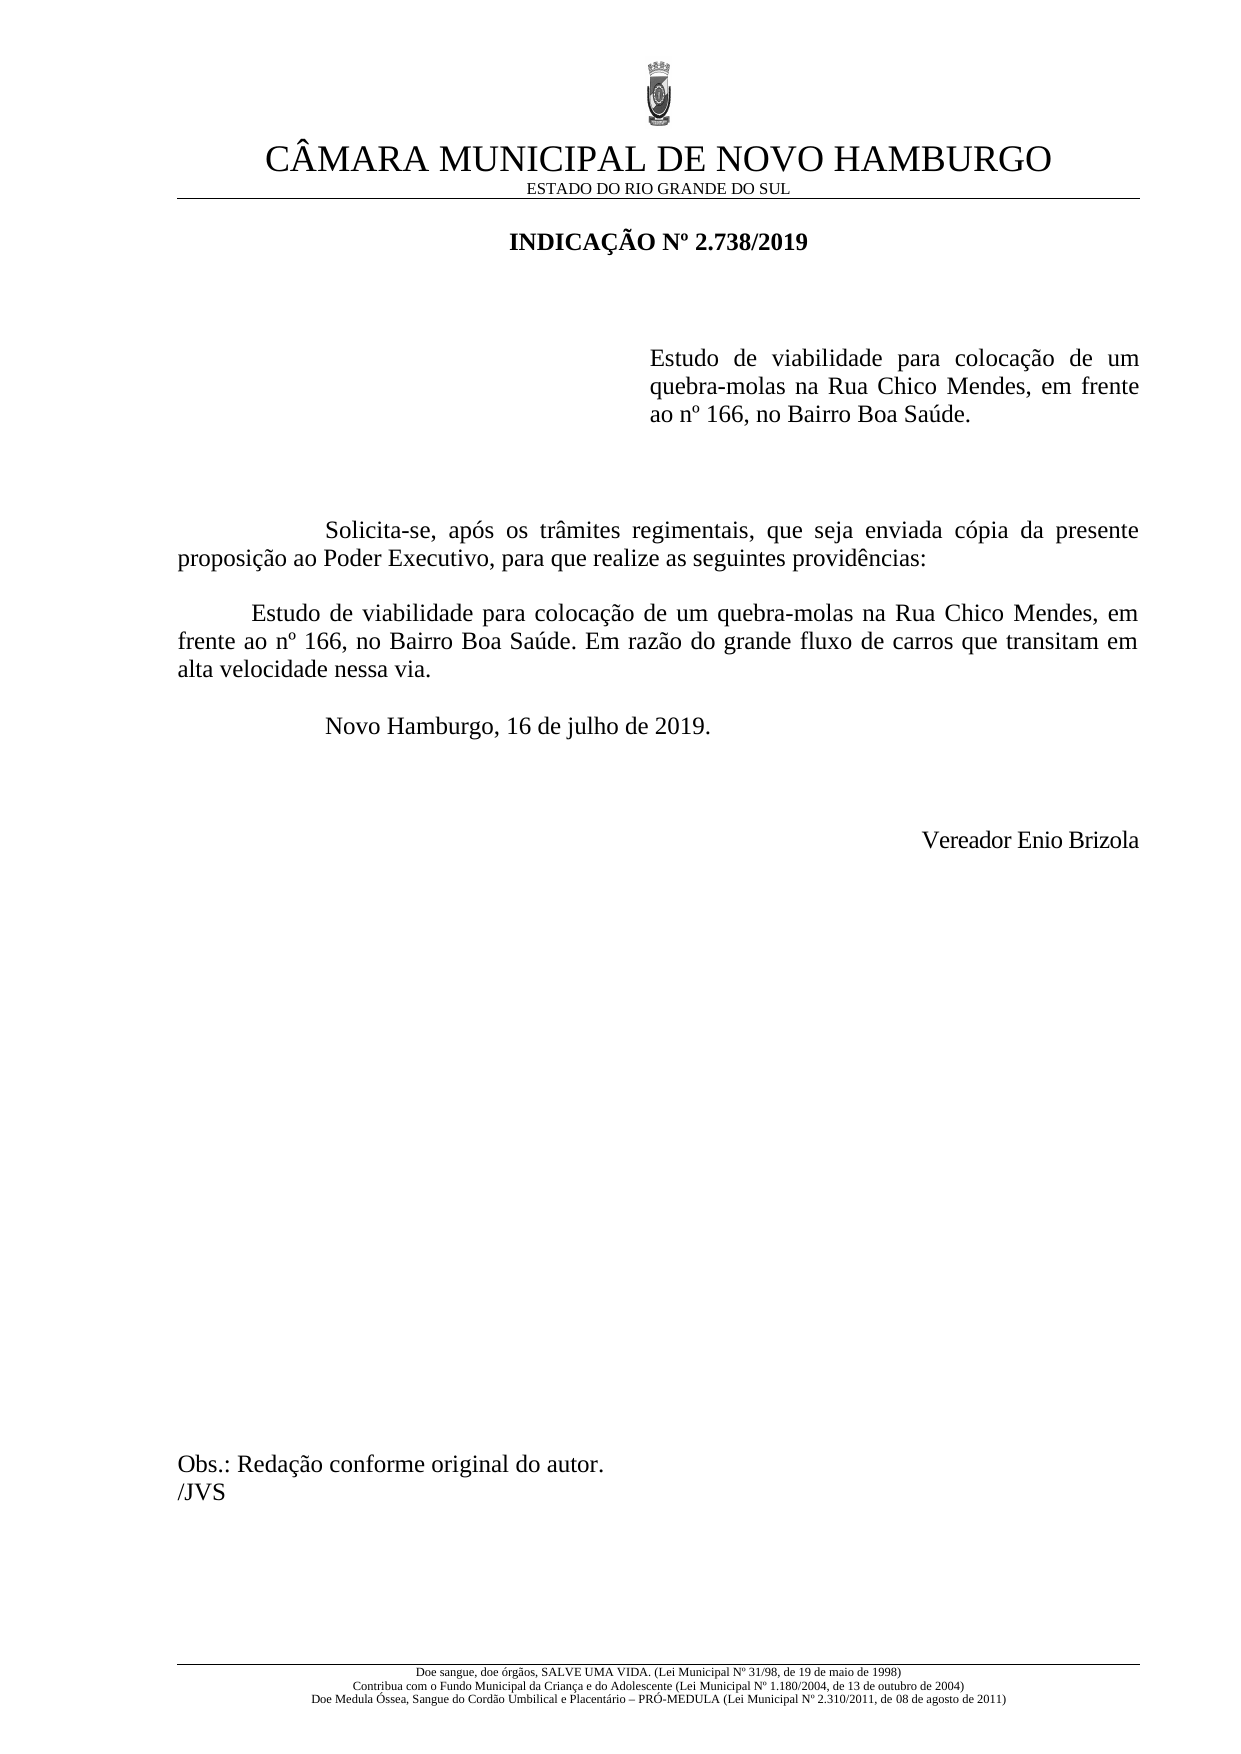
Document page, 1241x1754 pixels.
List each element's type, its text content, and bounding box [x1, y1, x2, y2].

text INDICAÇÃO Nº 2.738/2019 [177, 228, 1140, 256]
text Novo Hamburgo, 16 de julho de 2019. [177, 712, 1140, 740]
text Estudo de viabilidade para colocação de um quebra-molas na Rua Chico Mendes, em frente ao nº 166, no Bairro Boa Saúde. Em razão do grande fluxo de carros que transitam em alta velocidade nessa via. [177, 599, 1140, 682]
text Estudo de viabilidade para colocação de um quebra-molas na Rua Chico Mendes, em frente ao nº 166, no Bairro Boa Saúde. [649, 344, 1140, 428]
text /JVS [177, 1478, 1140, 1506]
text Solicita-se, após os trâmites regimentais, que seja enviada cópia da presente proposição ao Poder Executivo, para que realize as seguintes providências: [177, 516, 1140, 572]
text Obs.: Redação conforme original do autor. [177, 1450, 1140, 1478]
text Vereador Enio Brizola [177, 826, 1140, 854]
